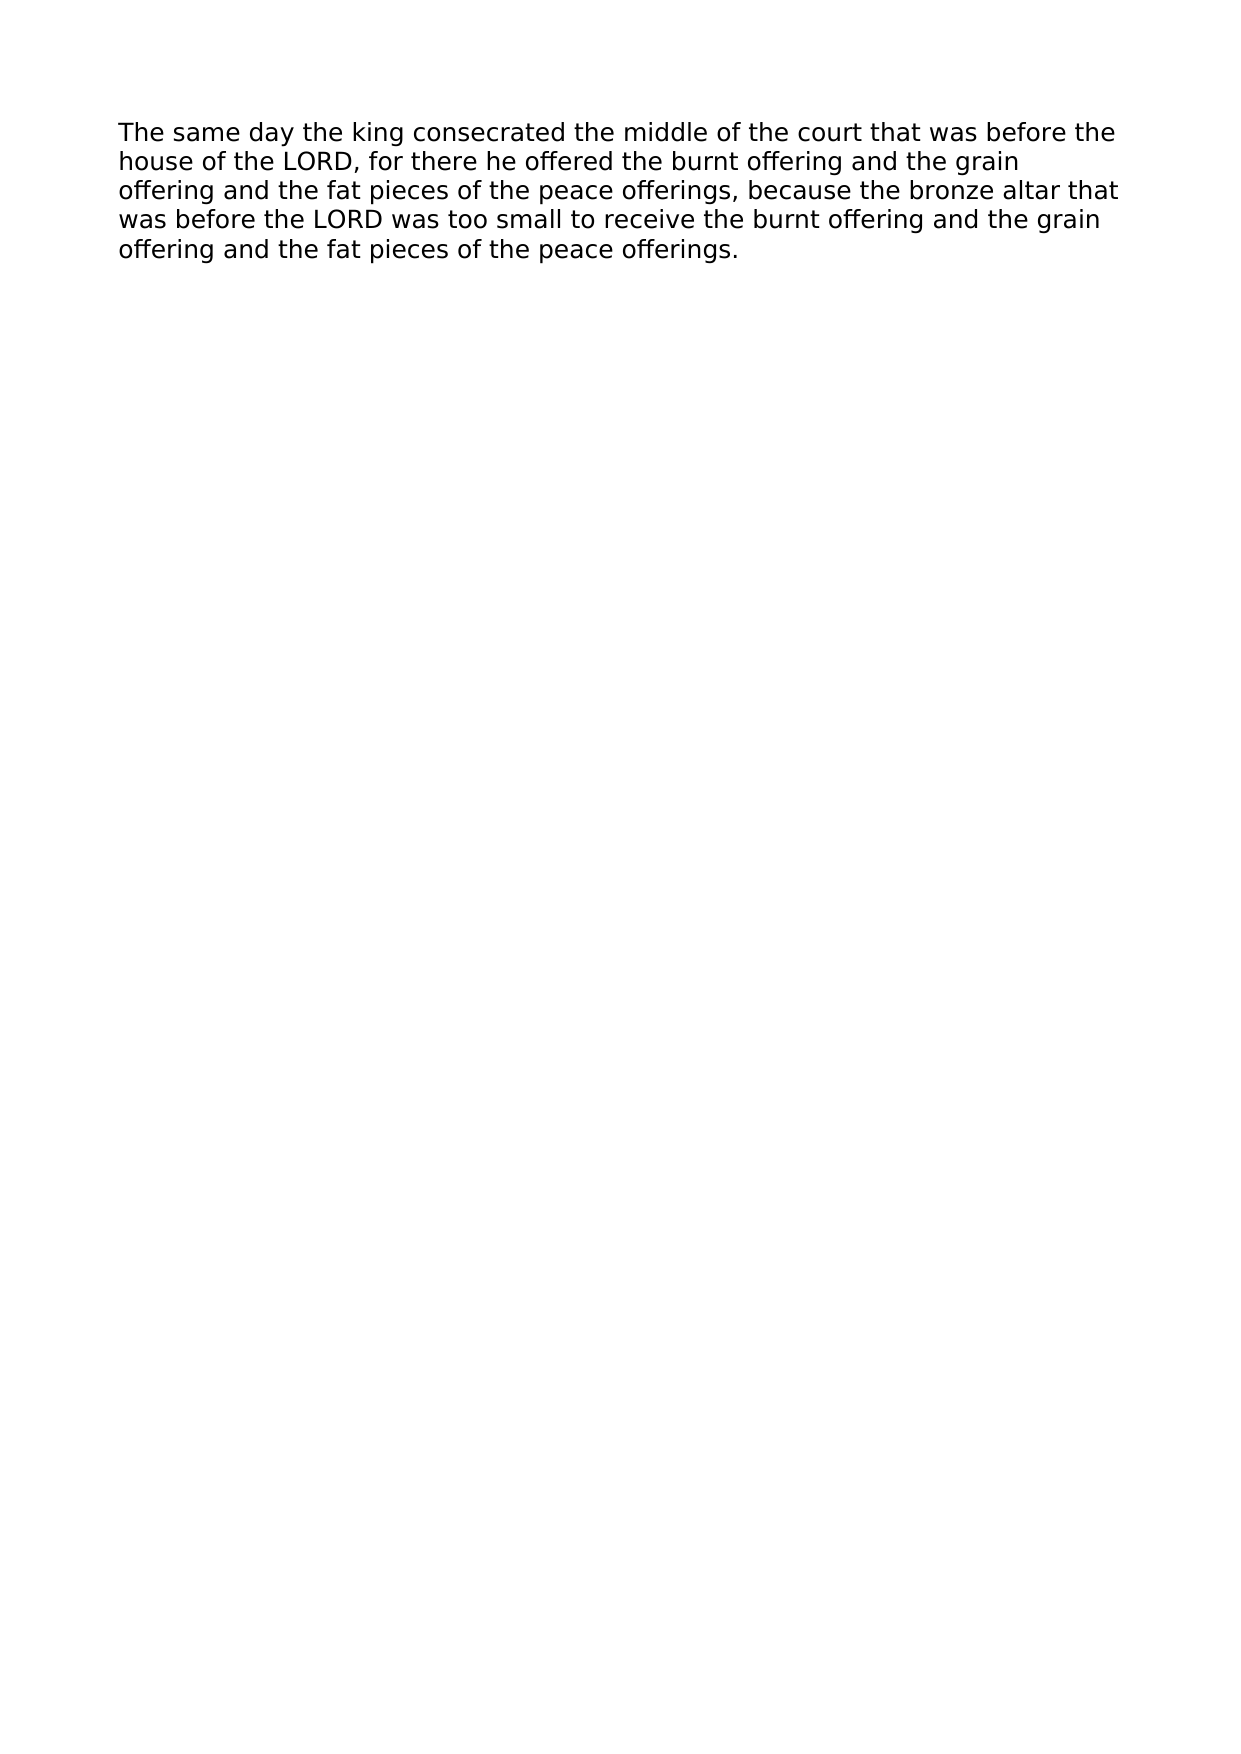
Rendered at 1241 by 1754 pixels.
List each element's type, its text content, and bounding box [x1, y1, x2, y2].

text The same day the king consecrated the middle of the court that was before the house of the LORD, for there he offered the burnt offering and the grain offering and the fat pieces of the peace offerings, because the bronze altar that was before the LORD was too small to receive the burnt offering and the grain offering and the fat pieces of the peace offerings. [118, 118, 1122, 264]
